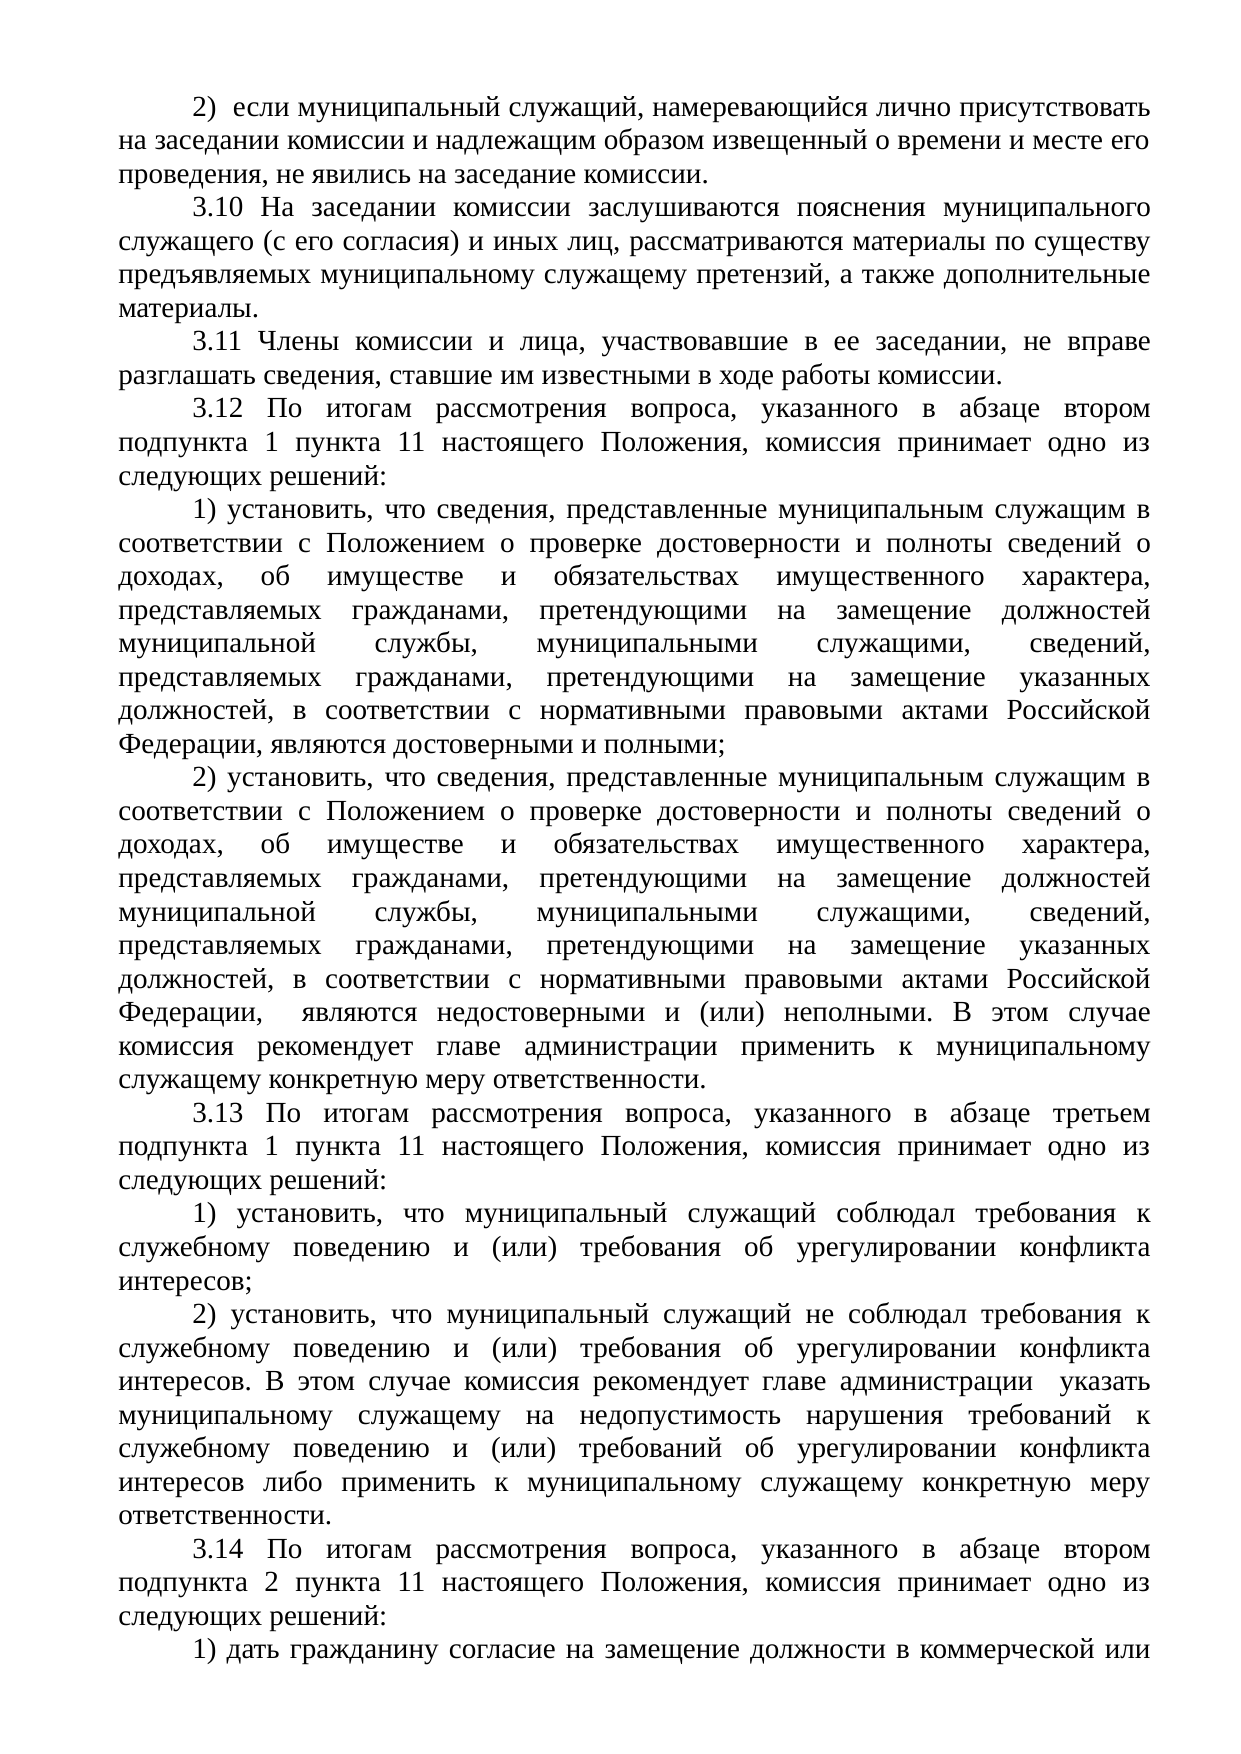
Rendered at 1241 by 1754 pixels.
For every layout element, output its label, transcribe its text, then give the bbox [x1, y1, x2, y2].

text 3.12 По итогам рассмотрения вопроса, указанного в абзаце втором подпункта 1 пункта 11 настоящего Положения, комиссия принимает одно из следующих решений: [118, 391, 1151, 491]
text 2) если муниципальный служащий, намеревающийся лично присутствовать на заседании комиссии и надлежащим образом извещенный о времени и месте его проведения, не явились на заседание комиссии. [118, 89, 1151, 189]
text 1) установить, что сведения, представленные муниципальным служащим в соответствии с Положением о проверке достоверности и полноты сведений о доходах, об имуществе и обязательствах имущественного характера, представляемых гражданами, претендующими на замещение должностей муниципальной службы, муниципальными служащими, сведений, представляемых гражданами, претендующими на замещение указанных должностей, в соответствии с нормативными правовыми актами Российской Федерации, являются достоверными и полными; [118, 491, 1151, 759]
text 3.11 Члены комиссии и лица, участвовавшие в ее заседании, не вправе разглашать сведения, ставшие им известными в ходе работы комиссии. [118, 323, 1151, 391]
text 2) установить, что сведения, представленные муниципальным служащим в соответствии с Положением о проверке достоверности и полноты сведений о доходах, об имуществе и обязательствах имущественного характера, представляемых гражданами, претендующими на замещение должностей муниципальной службы, муниципальными служащими, сведений, представляемых гражданами, претендующими на замещение указанных должностей, в соответствии с нормативными правовыми актами Российской Федерации, являются недостоверными и (или) неполными. В этом случае комиссия рекомендует главе администрации применить к муниципальному служащему конкретную меру ответственности. [118, 759, 1151, 1095]
text 1) дать гражданину согласие на замещение должности в коммерческой или [118, 1632, 1151, 1665]
text 3.13 По итогам рассмотрения вопроса, указанного в абзаце третьем подпункта 1 пункта 11 настоящего Положения, комиссия принимает одно из следующих решений: [118, 1095, 1151, 1196]
text 1) установить, что муниципальный служащий соблюдал требования к служебному поведению и (или) требования об урегулировании конфликта интересов; [118, 1196, 1151, 1296]
text 3.14 По итогам рассмотрения вопроса, указанного в абзаце втором подпункта 2 пункта 11 настоящего Положения, комиссия принимает одно из следующих решений: [118, 1531, 1151, 1632]
text 3.10 На заседании комиссии заслушиваются пояснения муниципального служащего (с его согласия) и иных лиц, рассматриваются материалы по существу предъявляемых муниципальному служащему претензий, а также дополнительные материалы. [118, 189, 1151, 323]
text 2) установить, что муниципальный служащий не соблюдал требования к служебному поведению и (или) требования об урегулировании конфликта интересов. В этом случае комиссия рекомендует главе администрации указать муниципальному служащему на недопустимость нарушения требований к служебному поведению и (или) требований об урегулировании конфликта интересов либо применить к муниципальному служащему конкретную меру ответственности. [118, 1296, 1151, 1531]
